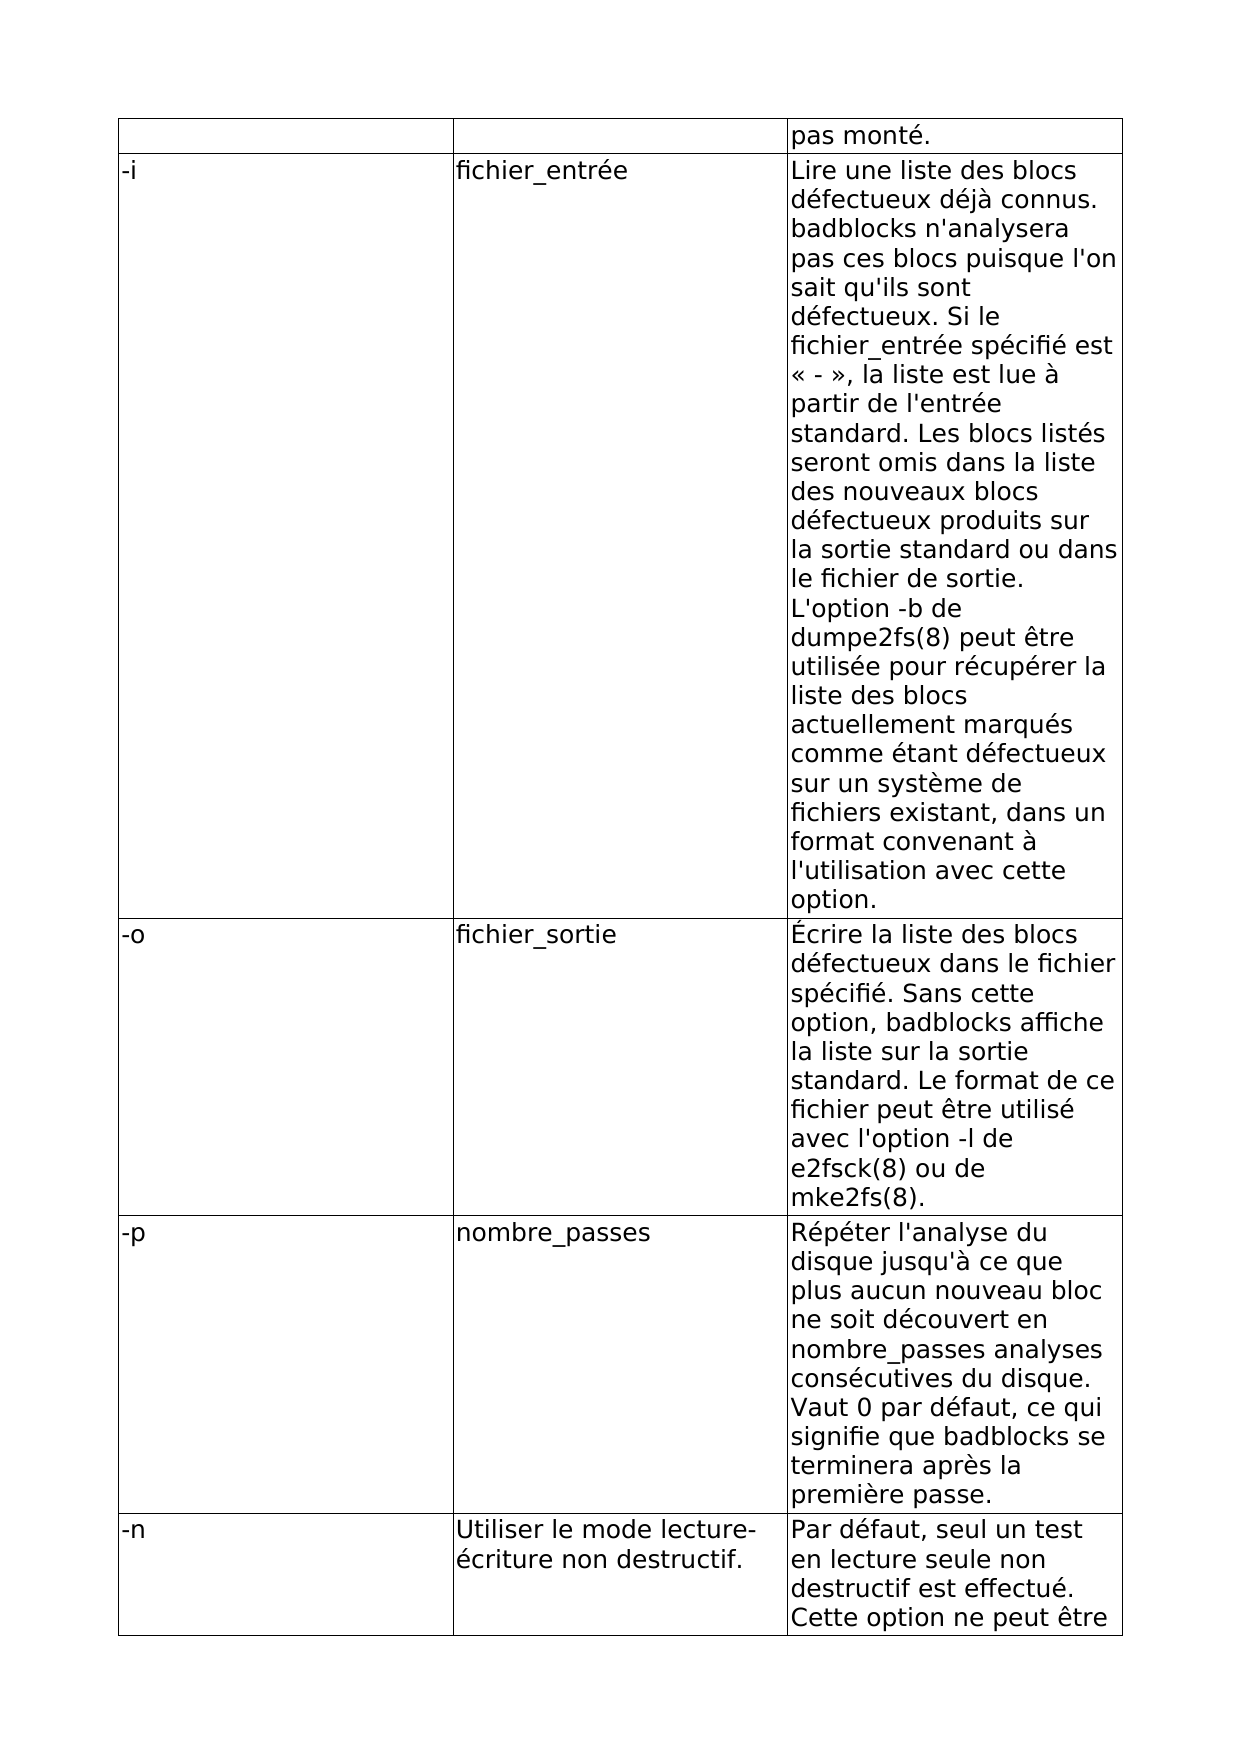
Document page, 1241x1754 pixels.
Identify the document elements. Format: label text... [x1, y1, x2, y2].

table_cell -n [119, 1514, 453, 1635]
table_cell nombre_passes [454, 1216, 787, 1513]
table_cell Par défaut, seul un test en lecture seule non destructif est effectué. Cette option ne peut être [788, 1514, 1122, 1635]
table_cell -p [119, 1216, 453, 1513]
table_cell fichier_entrée [454, 154, 787, 917]
table_cell pas monté. [788, 119, 1122, 153]
table_cell Utiliser le mode lecture-écriture non destructif. [454, 1514, 787, 1635]
table_cell Écrire la liste des blocs défectueux dans le fichier spécifié. Sans cette option, badblocks affiche la liste sur la sortie standard. Le format de ce fichier peut être utilisé avec l'option -l de e2fsck(8) ou de mke2fs(8). [788, 919, 1122, 1215]
table_cell fichier_sortie [454, 919, 787, 1215]
table_cell [119, 119, 453, 153]
table_cell Répéter l'analyse du disque jusqu'à ce que plus aucun nouveau bloc ne soit découvert en nombre_passes analyses consécutives du disque. Vaut 0 par défaut, ce qui signifie que badblocks se terminera après la première passe. [788, 1216, 1122, 1513]
table_cell [454, 119, 787, 153]
table_cell -i [119, 154, 453, 917]
table_cell -o [119, 919, 453, 1215]
table_cell Lire une liste des blocs défectueux déjà connus. badblocks n'analysera pas ces blocs puisque l'on sait qu'ils sont défectueux. Si le fichier_entrée spécifié est « - », la liste est lue à partir de l'entrée standard. Les blocs listés seront omis dans la liste des nouveaux blocs défectueux produits sur la sortie standard ou dans le fichier de sortie. L'option -b de dumpe2fs(8) peut être utilisée pour récupérer la liste des blocs actuellement marqués comme étant défectueux sur un système de fichiers existant, dans un format convenant à l'utilisation avec cette option. [788, 154, 1122, 917]
